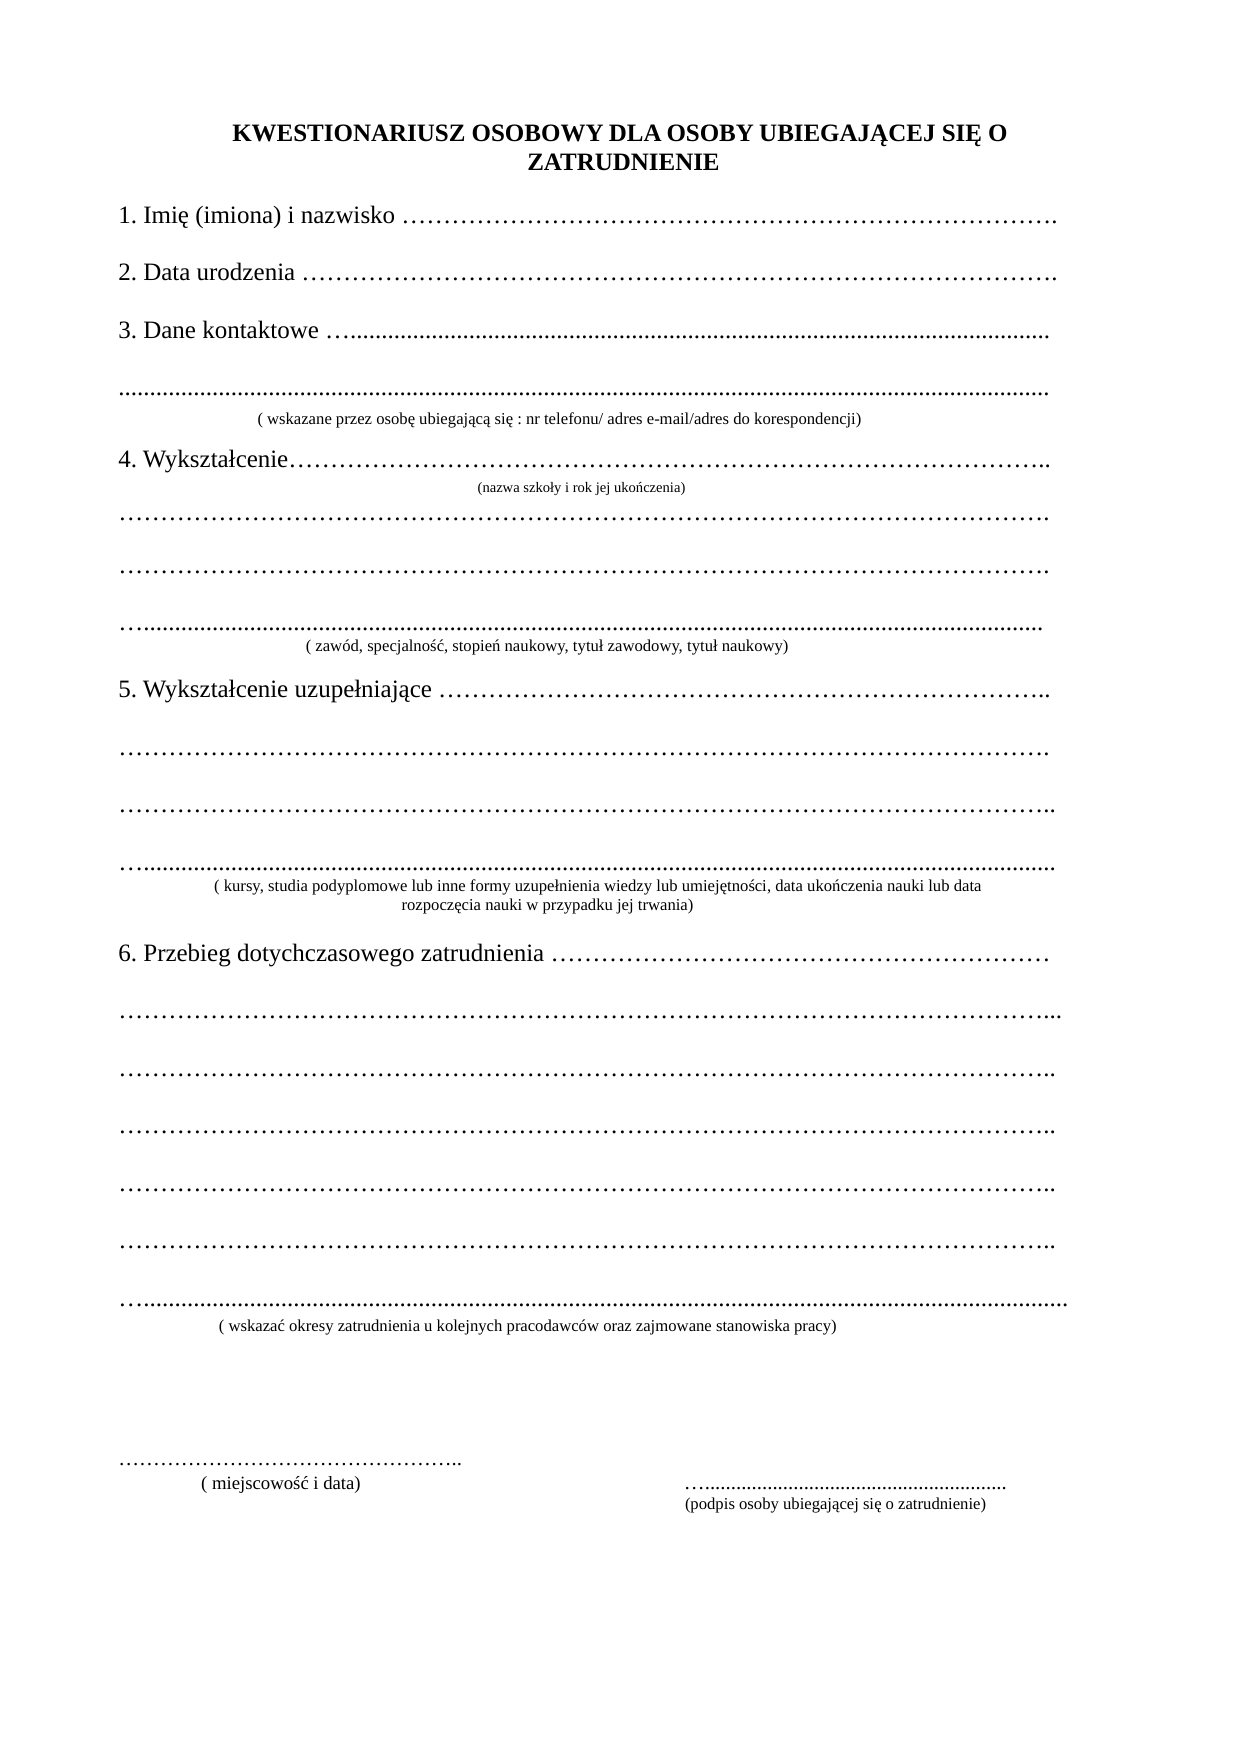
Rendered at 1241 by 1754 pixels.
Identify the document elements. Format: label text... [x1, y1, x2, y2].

text 3. Dane kontaktowe …................................................................................................................ [118, 315, 1122, 343]
text ………………………………………………………………………………………………….. [118, 1053, 1122, 1082]
text ………………………………………….. [118, 1446, 1122, 1470]
text ………………………………………………………………………………………………….. [118, 1168, 1122, 1197]
text KWESTIONARIUSZ OSOBOWY DLA OSOBY UBIEGAJĄCEJ SIĘ O [118, 118, 1122, 147]
text (podpis osoby ubiegającej się o zatrudnienie) [118, 1494, 1122, 1513]
text ….................................................................................................................................................... [118, 1283, 1122, 1312]
text ..................................................................................................................................................... [118, 343, 1122, 401]
text ( kursy, studia podyplomowe lub inne formy uzupełnienia wiedzy lub umiejętności, data ukończenia nauki lub data [118, 876, 1122, 895]
text ………………………………………………………………………………………………….. [118, 1225, 1122, 1254]
text 5. Wykształcenie uzupełniające ……………………………………………………………….. [118, 674, 1122, 703]
text ….................................................................................................................................................. [118, 847, 1122, 876]
text ZATRUDNIENIE [118, 147, 1122, 176]
text rozpoczęcia nauki w przypadku jej trwania) [118, 895, 1122, 914]
text 6. Przebieg dotychczasowego zatrudnienia …………………………………………………… [118, 938, 1122, 967]
text 2. Data urodzenia ………………………………………………………………………………. [118, 257, 1122, 286]
text 1. Imię (imiona) i nazwisko ……………………………………………………………………. [118, 200, 1122, 228]
text ( wskazane przez osobę ubiegającą się : nr telefonu/ adres e-mail/adres do korespondencji) [118, 401, 1122, 430]
text …………………………………………………………………………………………………. [118, 497, 1122, 526]
text …................................................................................................................................................ [118, 607, 1122, 636]
text …………………………………………………………………………………………………... [118, 995, 1122, 1024]
text ………………………………………………………………………………………………….. [118, 1110, 1122, 1139]
text 4. Wykształcenie……………………………………………………………………………….. [118, 444, 1122, 473]
text ( zawód, specjalność, stopień naukowy, tytuł zawodowy, tytuł naukowy) [118, 636, 1122, 655]
text …………………………………………………………………………………………………. [118, 550, 1122, 578]
text ( miejscowość i data) ….......................................................... [118, 1470, 1122, 1494]
text ( wskazać okresy zatrudnienia u kolejnych pracodawców oraz zajmowane stanowiska pracy) [118, 1312, 1122, 1336]
text …………………………………………………………………………………………………. [118, 732, 1122, 761]
text ………………………………………………………………………………………………….. [118, 789, 1122, 818]
text (nazwa szkoły i rok jej ukończenia) [118, 473, 1122, 497]
